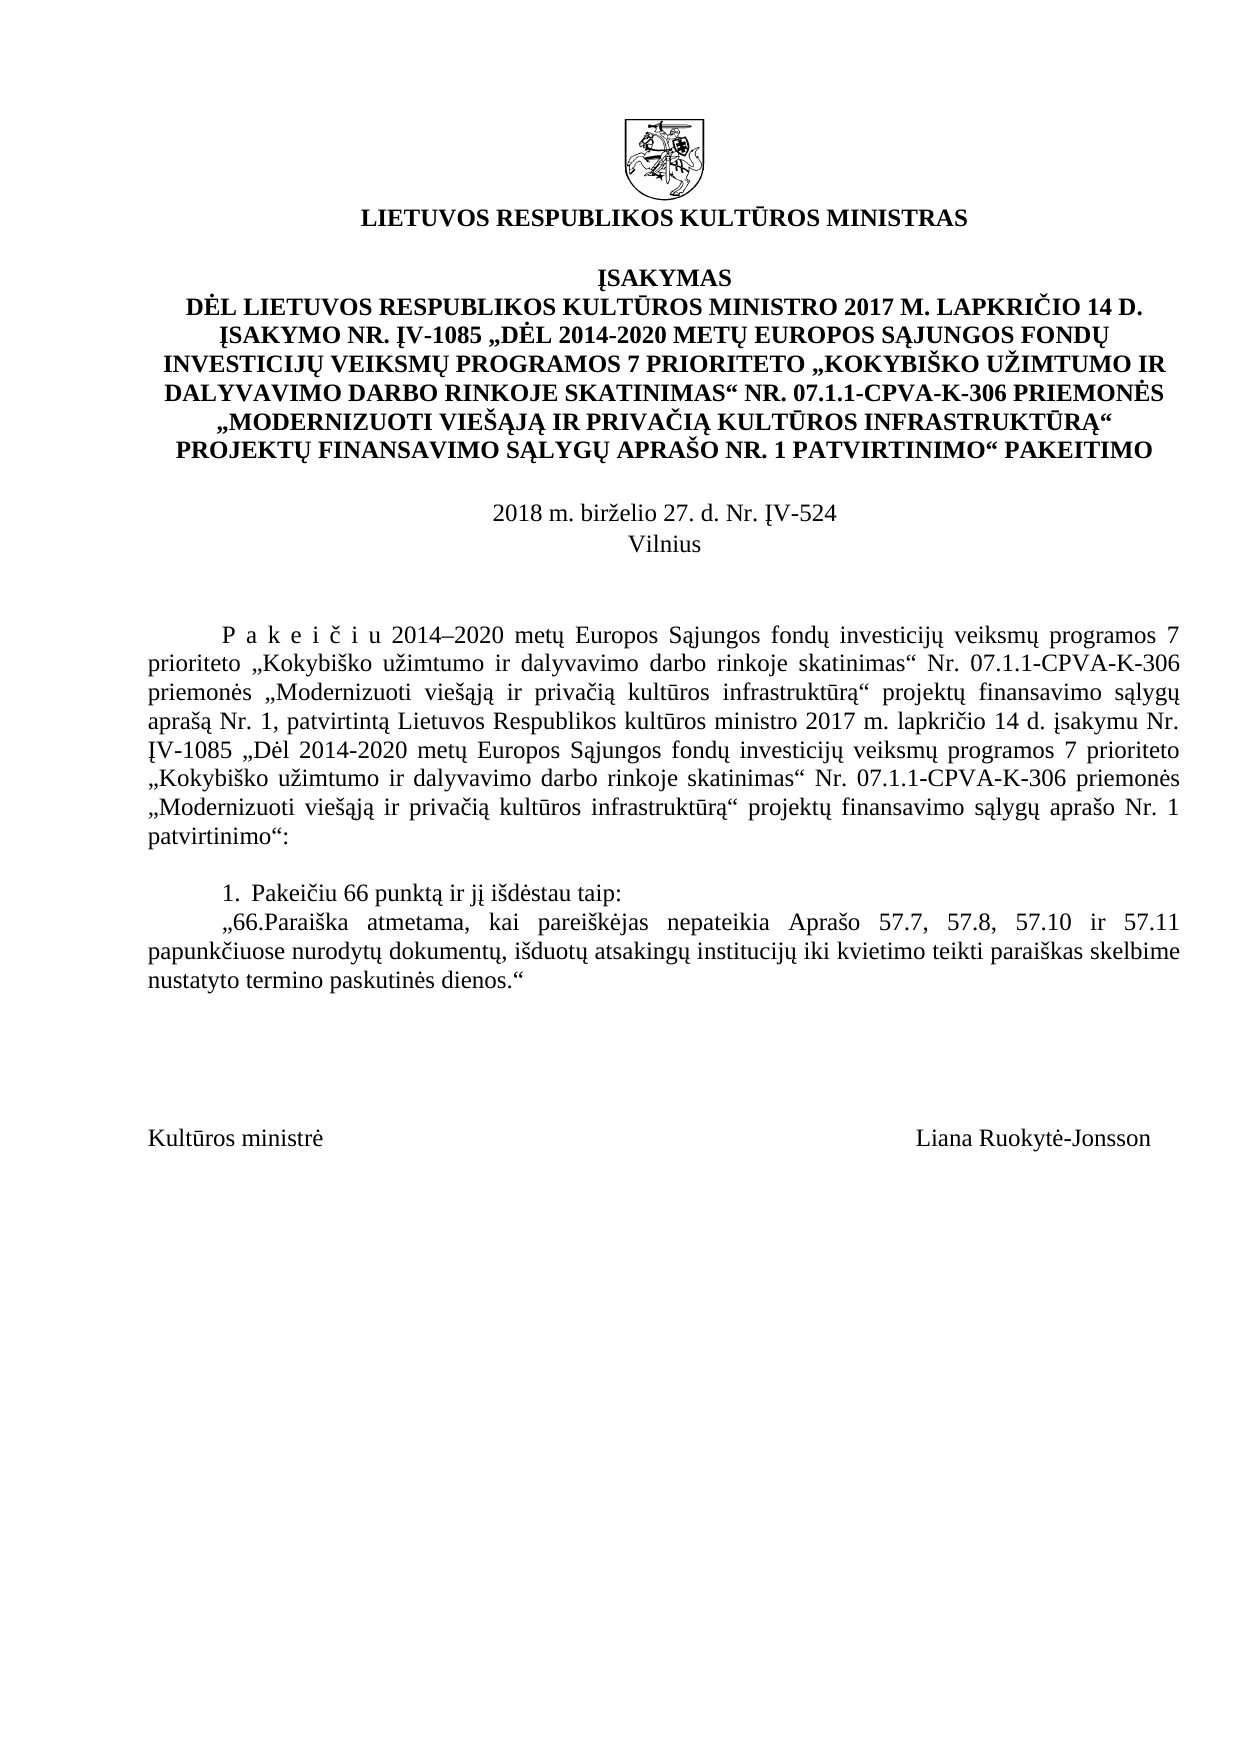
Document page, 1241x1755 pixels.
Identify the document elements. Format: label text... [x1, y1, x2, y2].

text „66.Paraiška atmetama, kai pareiškėjas nepateikia Aprašo 57.7, 57.8, 57.10 ir 57.11 papunkčiuose nurodytų dokumentų, išduotų atsakingų institucijų iki kvietimo teikti paraiškas skelbime nustatyto termino paskutinės dienos.“ [148, 907, 1181, 993]
text LIETUVOS RESPUBLIKOS KULTŪROS MINISTRAS [148, 203, 1181, 232]
text P a k e i č i u 2014–2020 metų Europos Sąjungos fondų investicijų veiksmų programos 7 prioriteto „Kokybiško užimtumo ir dalyvavimo darbo rinkoje skatinimas“ Nr. 07.1.1-CPVA-K-306 priemonės „Modernizuoti viešąją ir privačią kultūros infrastruktūrą“ projektų finansavimo sąlygų aprašą Nr. 1, patvirtintą Lietuvos Respublikos kultūros ministro 2017 m. lapkričio 14 d. įsakymu Nr. ĮV-1085 „Dėl 2014-2020 metų Europos Sąjungos fondų investicijų veiksmų programos 7 prioriteto „Kokybiško užimtumo ir dalyvavimo darbo rinkoje skatinimas“ Nr. 07.1.1-CPVA-K-306 priemonės „Modernizuoti viešąją ir privačią kultūros infrastruktūrą“ projektų finansavimo sąlygų aprašo Nr. 1 patvirtinimo“: [148, 620, 1181, 850]
text 2018 m. birželio 27. d. Nr. ĮV-524 [148, 498, 1181, 526]
text ĮSAKYMAS [148, 263, 1181, 292]
text Vilnius [148, 529, 1181, 557]
text Kultūros ministrė Liana Ruokytė-Jonsson [148, 1123, 1181, 1152]
text 1. Pakeičiu 66 punktą ir jį išdėstau taip: [148, 878, 1181, 907]
text DĖL LIETUVOS RESPUBLIKOS KULTŪROS MINISTRO 2017 M. LAPKRIČIO 14 D. ĮSAKYMO NR. ĮV-1085 „DĖL 2014-2020 METŲ EUROPOS SĄJUNGOS FONDŲ INVESTICIJŲ VEIKSMŲ PROGRAMOS 7 PRIORITETO „KOKYBIŠKO UŽIMTUMO IR DALYVAVIMO DARBO RINKOJE SKATINIMAS“ NR. 07.1.1-CPVA-K-306 PRIEMONĖS „MODERNIZUOTI VIEŠĄJĄ IR PRIVAČIĄ KULTŪROS INFRASTRUKTŪRĄ“ PROJEKTŲ FINANSAVIMO SĄLYGŲ APRAŠO NR. 1 PATVIRTINIMO“ PAKEITIMO [148, 292, 1181, 464]
